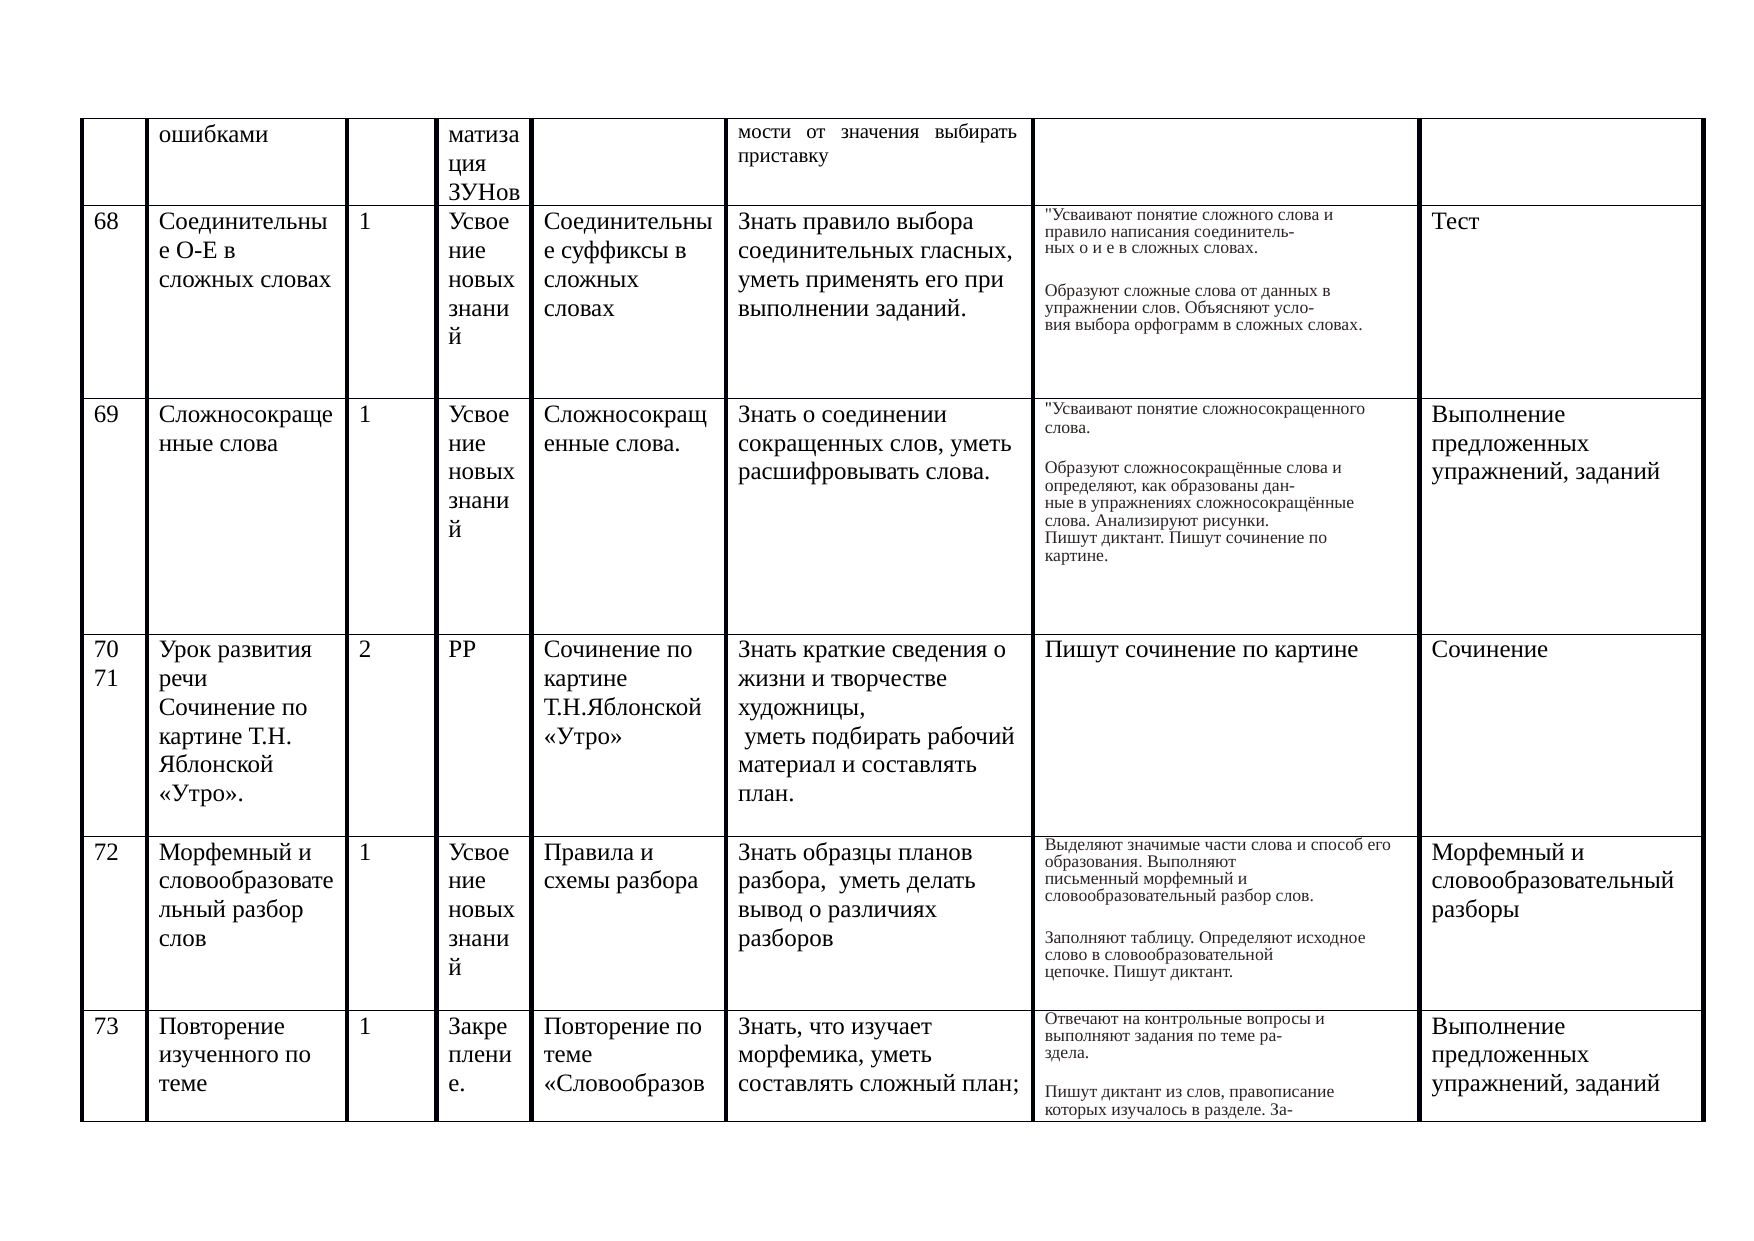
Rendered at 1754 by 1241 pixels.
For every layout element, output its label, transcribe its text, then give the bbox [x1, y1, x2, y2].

table_cell 1 [349, 206, 434, 398]
table_cell Повторение изученного по теме [149, 1011, 345, 1121]
table_cell [534, 119, 724, 205]
table_cell [349, 119, 434, 205]
table_cell Сложносокращенные слова. [534, 399, 724, 633]
table_cell Соединительные суффиксы в сложных словах [534, 206, 724, 398]
table_cell 73 [84, 1011, 145, 1121]
table_cell "Усваивают понятие сложного слова и правило написания соединитель- ных о и е в сложных словах. Образуют сложные слова от данных в упражнении слов. Объясняют усло- вия выбора орфограмм в сложных словах. [1035, 206, 1417, 398]
table_cell Правила и схемы разбора [534, 837, 724, 1010]
table_cell Усвоение новых знаний [439, 837, 529, 1010]
table_cell Урок развития речи Сочинение по картине Т.Н. Яблонской «Утро». [149, 635, 345, 836]
table_cell Усвоение новых знаний [439, 399, 529, 633]
table_cell Выделяют значимые части слова и способ его образования. Выполняют письменный морфемный и словообразовательный разбор слов. Заполняют таблицу. Определяют исходное слово в словообразовательной цепочке. Пишут диктант. [1035, 837, 1417, 1010]
table_cell Выполнение предложенных упражнений, заданий [1422, 1011, 1701, 1121]
table_cell 70 71 [84, 635, 145, 836]
table_cell 1 [349, 1011, 434, 1121]
table_cell 68 [84, 206, 145, 398]
table_cell мости от значения выбирать приставку [728, 119, 1031, 205]
table_cell Отвечают на контрольные вопросы и выполняют задания по теме ра- здeлa. Пишут диктант из слов, правописание которых изучалось в разделе. За- [1035, 1011, 1417, 1121]
table_cell Тест [1422, 206, 1701, 398]
table_cell Морфемный и словообразовательный разбор слов [149, 837, 345, 1010]
table_cell ошибками [149, 119, 345, 205]
table_cell [84, 119, 145, 205]
table_cell [1422, 119, 1701, 205]
table_cell Соединительные О-Е в сложных словах [149, 206, 345, 398]
table_cell Выполнение предложенных упражнений, заданий [1422, 399, 1701, 633]
table_cell Усвоение новых знаний [439, 206, 529, 398]
table_cell 1 [349, 837, 434, 1010]
table_cell Знать правило выбора соединительных гласных, уметь применять его при выполнении заданий. [728, 206, 1031, 398]
table_cell [1035, 119, 1417, 205]
table_cell матизация ЗУНов [439, 119, 529, 205]
table_cell Знать о соединении сокращенных слов, уметь расшифровывать слова. [728, 399, 1031, 633]
table_cell Знать образцы планов разбора, уметь делать вывод о различиях разборов [728, 837, 1031, 1010]
table_cell Знать краткие сведения о жизни и творчестве художницы, уметь подбирать рабочий материал и составлять план. [728, 635, 1031, 836]
table_cell 2 [349, 635, 434, 836]
table_cell Закрепление. [439, 1011, 529, 1121]
table_cell Знать, что изучает морфемика, уметь составлять сложный план; [728, 1011, 1031, 1121]
table_cell Сложносокращенные слова [149, 399, 345, 633]
table_cell Сочинение [1422, 635, 1701, 836]
table_cell Сочинение по картине Т.Н.Яблонской «Утро» [534, 635, 724, 836]
table_cell 1 [349, 399, 434, 633]
table_cell Повторение по теме «Словообразов [534, 1011, 724, 1121]
table_cell Пишут сочинение по картине [1035, 635, 1417, 836]
table_cell 69 [84, 399, 145, 633]
table_cell 72 [84, 837, 145, 1010]
table_cell Морфемный и словообразовательный разборы [1422, 837, 1701, 1010]
table_cell РР [439, 635, 529, 836]
table_cell "Усваивают понятие сложносокращенного слова. Образуют сложносокращённые слова и определяют, как образованы дан- ные в упражнениях сложносокращённые слова. Анализируют рисунки. Пишут диктант. Пишут сочинение по картине. [1035, 399, 1417, 633]
